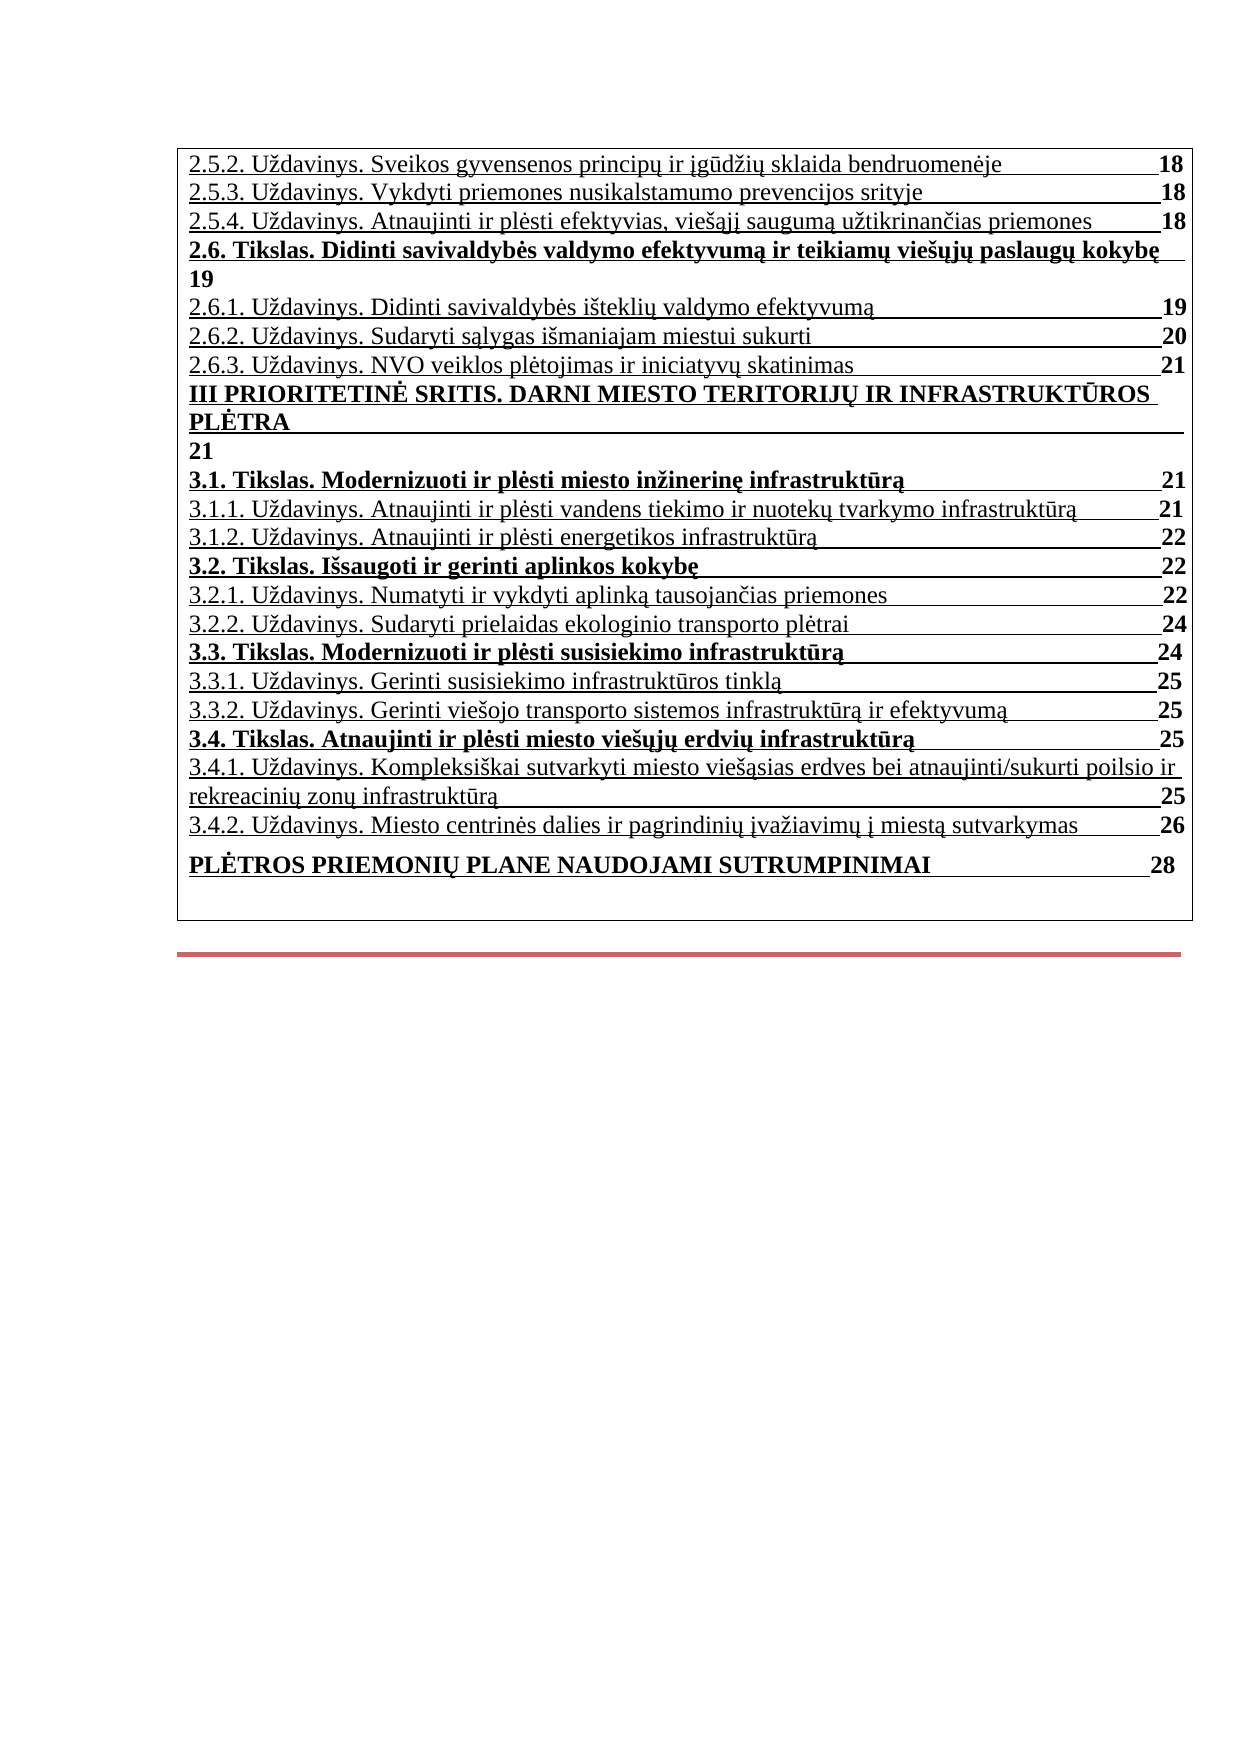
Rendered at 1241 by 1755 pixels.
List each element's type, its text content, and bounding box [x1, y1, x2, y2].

table_header 2.5.2. Uždavinys. Sveikos gyvensenos principų ir įgūdžių sklaida bendruomenėje 18 2.5.3. Uždavinys. Vykdyti priemones nusikalstamumo prevencijos srityje 18 2.5.4. Uždavinys. Atnaujinti ir plėsti efektyvias, viešąjį saugumą užtikrinančias priemones 18 2.6. Tikslas. Didinti savivaldybės valdymo efektyvumą ir teikiamų viešųjų paslaugų kokybę 19 2.6.1. Uždavinys. Didinti savivaldybės išteklių valdymo efektyvumą 19 2.6.2. Uždavinys. Sudaryti sąlygas išmaniajam miestui sukurti 20 2.6.3. Uždavinys. NVO veiklos plėtojimas ir iniciatyvų skatinimas 21 III PRIORITETINĖ SRITIS. DARNI MIESTO TERITORIJŲ IR INFRASTRUKTŪROS PLĖTRA 21 3.1. Tikslas. Modernizuoti ir plėsti miesto inžinerinę infrastruktūrą 21 3.1.1. Uždavinys. Atnaujinti ir plėsti vandens tiekimo ir nuotekų tvarkymo infrastruktūrą 21 3.1.2. Uždavinys. Atnaujinti ir plėsti energetikos infrastruktūrą 22 3.2. Tikslas. Išsaugoti ir gerinti aplinkos kokybę 22 3.2.1. Uždavinys. Numatyti ir vykdyti aplinką tausojančias priemones 22 3.2.2. Uždavinys. Sudaryti prielaidas ekologinio transporto plėtrai 24 3.3. Tikslas. Modernizuoti ir plėsti susisiekimo infrastruktūrą 24 3.3.1. Uždavinys. Gerinti susisiekimo infrastruktūros tinklą 25 3.3.2. Uždavinys. Gerinti viešojo transporto sistemos infrastruktūrą ir efektyvumą 25 3.4. Tikslas. Atnaujinti ir plėsti miesto viešųjų erdvių infrastruktūrą 25 3.4.1. Uždavinys. Kompleksiškai sutvarkyti miesto viešąsias erdves bei atnaujinti/sukurti poilsio ir rekreacinių zonų infrastruktūrą 25 3.4.2. Uždavinys. Miesto centrinės dalies ir pagrindinių įvažiavimų į miestą sutvarkymas 26 PLĖTROS PRIEMONIŲ PLANE NAUDOJAMI SUTRUMPINIMAI 28 [178, 149, 1192, 920]
